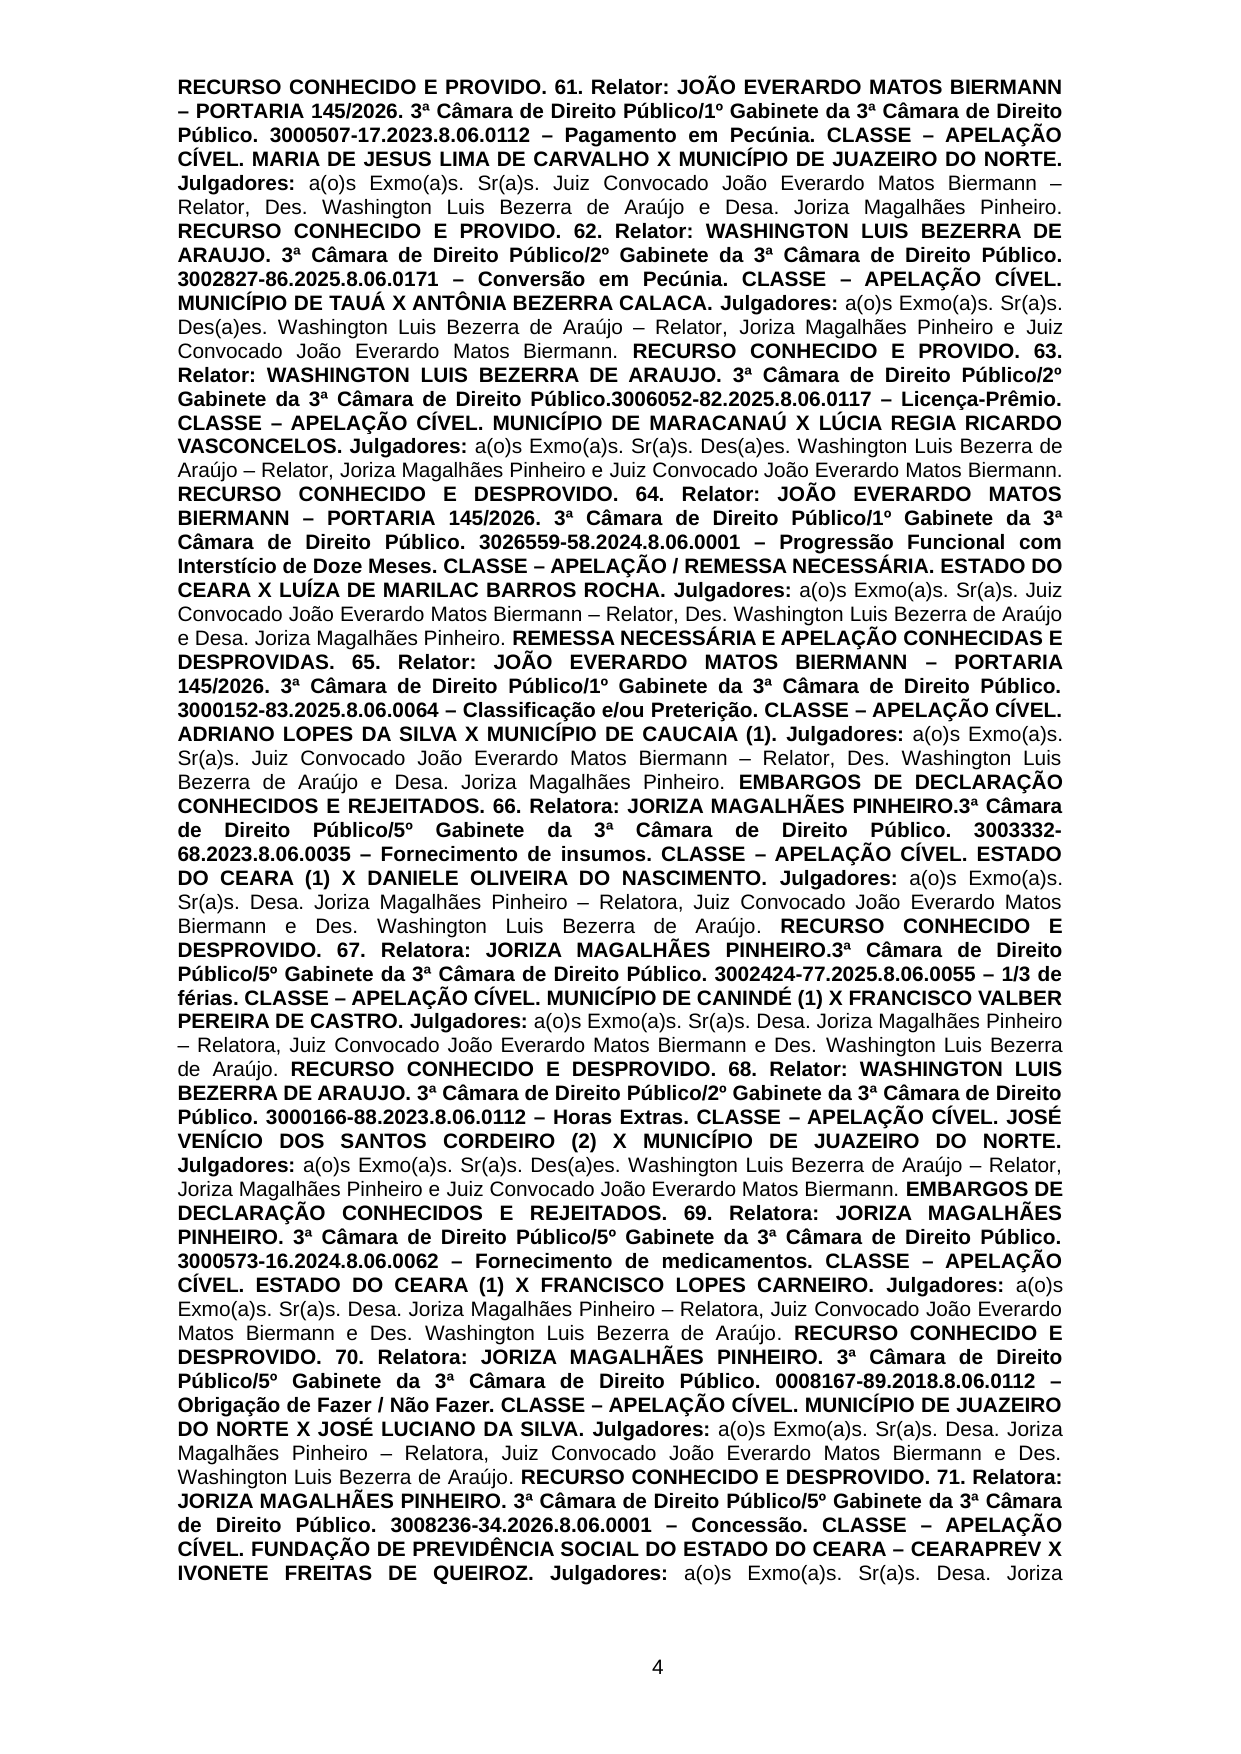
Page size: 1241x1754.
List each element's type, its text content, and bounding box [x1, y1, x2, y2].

text RECURSO CONHECIDO E PROVIDO. 61. Relator: JOÃO EVERARDO MATOS BIERMANN – PORTARIA 145/2026. 3ª Câmara de Direito Público/1º Gabinete da 3ª Câmara de Direito Público. 3000507-17.2023.8.06.0112 – Pagamento em Pecúnia. CLASSE – APELAÇÃO CÍVEL. MARIA DE JESUS LIMA DE CARVALHO X MUNICÍPIO DE JUAZEIRO DO NORTE. Julgadores: a(o)s Exmo(a)s. Sr(a)s. Juiz Convocado João Everardo Matos Biermann – Relator, Des. Washington Luis Bezerra de Araújo e Desa. Joriza Magalhães Pinheiro. RECURSO CONHECIDO E PROVIDO. 62. Relator: WASHINGTON LUIS BEZERRA DE ARAUJO. 3ª Câmara de Direito Público/2º Gabinete da 3ª Câmara de Direito Público. 3002827-86.2025.8.06.0171 – Conversão em Pecúnia. CLASSE – APELAÇÃO CÍVEL. MUNICÍPIO DE TAUÁ X ANTÔNIA BEZERRA CALACA. Julgadores: a(o)s Exmo(a)s. Sr(a)s. Des(a)es. Washington Luis Bezerra de Araújo – Relator, Joriza Magalhães Pinheiro e Juiz Convocado João Everardo Matos Biermann. RECURSO CONHECIDO E PROVIDO. 63. Relator: WASHINGTON LUIS BEZERRA DE ARAUJO. 3ª Câmara de Direito Público/2º Gabinete da 3ª Câmara de Direito Público.3006052-82.2025.8.06.0117 – Licença-Prêmio. CLASSE – APELAÇÃO CÍVEL. MUNICÍPIO DE MARACANAÚ X LÚCIA REGIA RICARDO VASCONCELOS. Julgadores: a(o)s Exmo(a)s. Sr(a)s. Des(a)es. Washington Luis Bezerra de Araújo – Relator, Joriza Magalhães Pinheiro e Juiz Convocado João Everardo Matos Biermann. RECURSO CONHECIDO E DESPROVIDO. 64. Relator: JOÃO EVERARDO MATOS BIERMANN – PORTARIA 145/2026. 3ª Câmara de Direito Público/1º Gabinete da 3ª Câmara de Direito Público. 3026559-58.2024.8.06.0001 – Progressão Funcional com Interstício de Doze Meses. CLASSE – APELAÇÃO / REMESSA NECESSÁRIA. ESTADO DO CEARA X LUÍZA DE MARILAC BARROS ROCHA. Julgadores: a(o)s Exmo(a)s. Sr(a)s. Juiz Convocado João Everardo Matos Biermann – Relator, Des. Washington Luis Bezerra de Araújo e Desa. Joriza Magalhães Pinheiro. REMESSA NECESSÁRIA E APELAÇÃO CONHECIDAS E DESPROVIDAS. 65. Relator: JOÃO EVERARDO MATOS BIERMANN – PORTARIA 145/2026. 3ª Câmara de Direito Público/1º Gabinete da 3ª Câmara de Direito Público. 3000152-83.2025.8.06.0064 – Classificação e/ou Preterição. CLASSE – APELAÇÃO CÍVEL. ADRIANO LOPES DA SILVA X MUNICÍPIO DE CAUCAIA (1). Julgadores: a(o)s Exmo(a)s. Sr(a)s. Juiz Convocado João Everardo Matos Biermann – Relator, Des. Washington Luis Bezerra de Araújo e Desa. Joriza Magalhães Pinheiro. EMBARGOS DE DECLARAÇÃO CONHECIDOS E REJEITADOS. 66. Relatora: JORIZA MAGALHÃES PINHEIRO.3ª Câmara de Direito Público/5º Gabinete da 3ª Câmara de Direito Público. 3003332-68.2023.8.06.0035 – Fornecimento de insumos. CLASSE – APELAÇÃO CÍVEL. ESTADO DO CEARA (1) X DANIELE OLIVEIRA DO NASCIMENTO. Julgadores: a(o)s Exmo(a)s. Sr(a)s. Desa. Joriza Magalhães Pinheiro – Relatora, Juiz Convocado João Everardo Matos Biermann e Des. Washington Luis Bezerra de Araújo. RECURSO CONHECIDO E DESPROVIDO. 67. Relatora: JORIZA MAGALHÃES PINHEIRO.3ª Câmara de Direito Público/5º Gabinete da 3ª Câmara de Direito Público. 3002424-77.2025.8.06.0055 – 1/3 de férias. CLASSE – APELAÇÃO CÍVEL. MUNICÍPIO DE CANINDÉ (1) X FRANCISCO VALBER PEREIRA DE CASTRO. Julgadores: a(o)s Exmo(a)s. Sr(a)s. Desa. Joriza Magalhães Pinheiro – Relatora, Juiz Convocado João Everardo Matos Biermann e Des. Washington Luis Bezerra de Araújo. RECURSO CONHECIDO E DESPROVIDO. 68. Relator: WASHINGTON LUIS BEZERRA DE ARAUJO. 3ª Câmara de Direito Público/2º Gabinete da 3ª Câmara de Direito Público. 3000166-88.2023.8.06.0112 – Horas Extras. CLASSE – APELAÇÃO CÍVEL. JOSÉ VENÍCIO DOS SANTOS CORDEIRO (2) X MUNICÍPIO DE JUAZEIRO DO NORTE. Julgadores: a(o)s Exmo(a)s. Sr(a)s. Des(a)es. Washington Luis Bezerra de Araújo – Relator, Joriza Magalhães Pinheiro e Juiz Convocado João Everardo Matos Biermann. EMBARGOS DE DECLARAÇÃO CONHECIDOS E REJEITADOS. 69. Relatora: JORIZA MAGALHÃES PINHEIRO. 3ª Câmara de Direito Público/5º Gabinete da 3ª Câmara de Direito Público. 3000573-16.2024.8.06.0062 – Fornecimento de medicamentos. CLASSE – APELAÇÃO CÍVEL. ESTADO DO CEARA (1) X FRANCISCO LOPES CARNEIRO. Julgadores: a(o)s Exmo(a)s. Sr(a)s. Desa. Joriza Magalhães Pinheiro – Relatora, Juiz Convocado João Everardo Matos Biermann e Des. Washington Luis Bezerra de Araújo. RECURSO CONHECIDO E DESPROVIDO. 70. Relatora: JORIZA MAGALHÃES PINHEIRO. 3ª Câmara de Direito Público/5º Gabinete da 3ª Câmara de Direito Público. 0008167-89.2018.8.06.0112 – Obrigação de Fazer / Não Fazer. CLASSE – APELAÇÃO CÍVEL. MUNICÍPIO DE JUAZEIRO DO NORTE X JOSÉ LUCIANO DA SILVA. Julgadores: a(o)s Exmo(a)s. Sr(a)s. Desa. Joriza Magalhães Pinheiro – Relatora, Juiz Convocado João Everardo Matos Biermann e Des. Washington Luis Bezerra de Araújo. RECURSO CONHECIDO E DESPROVIDO. 71. Relatora: JORIZA MAGALHÃES PINHEIRO. 3ª Câmara de Direito Público/5º Gabinete da 3ª Câmara de Direito Público. 3008236-34.2026.8.06.0001 – Concessão. CLASSE – APELAÇÃO CÍVEL. FUNDAÇÃO DE PREVIDÊNCIA SOCIAL DO ESTADO DO CEARA – CEARAPREV X IVONETE FREITAS DE QUEIROZ. Julgadores: a(o)s Exmo(a)s. Sr(a)s. Desa. Joriza [177, 75, 1063, 1584]
